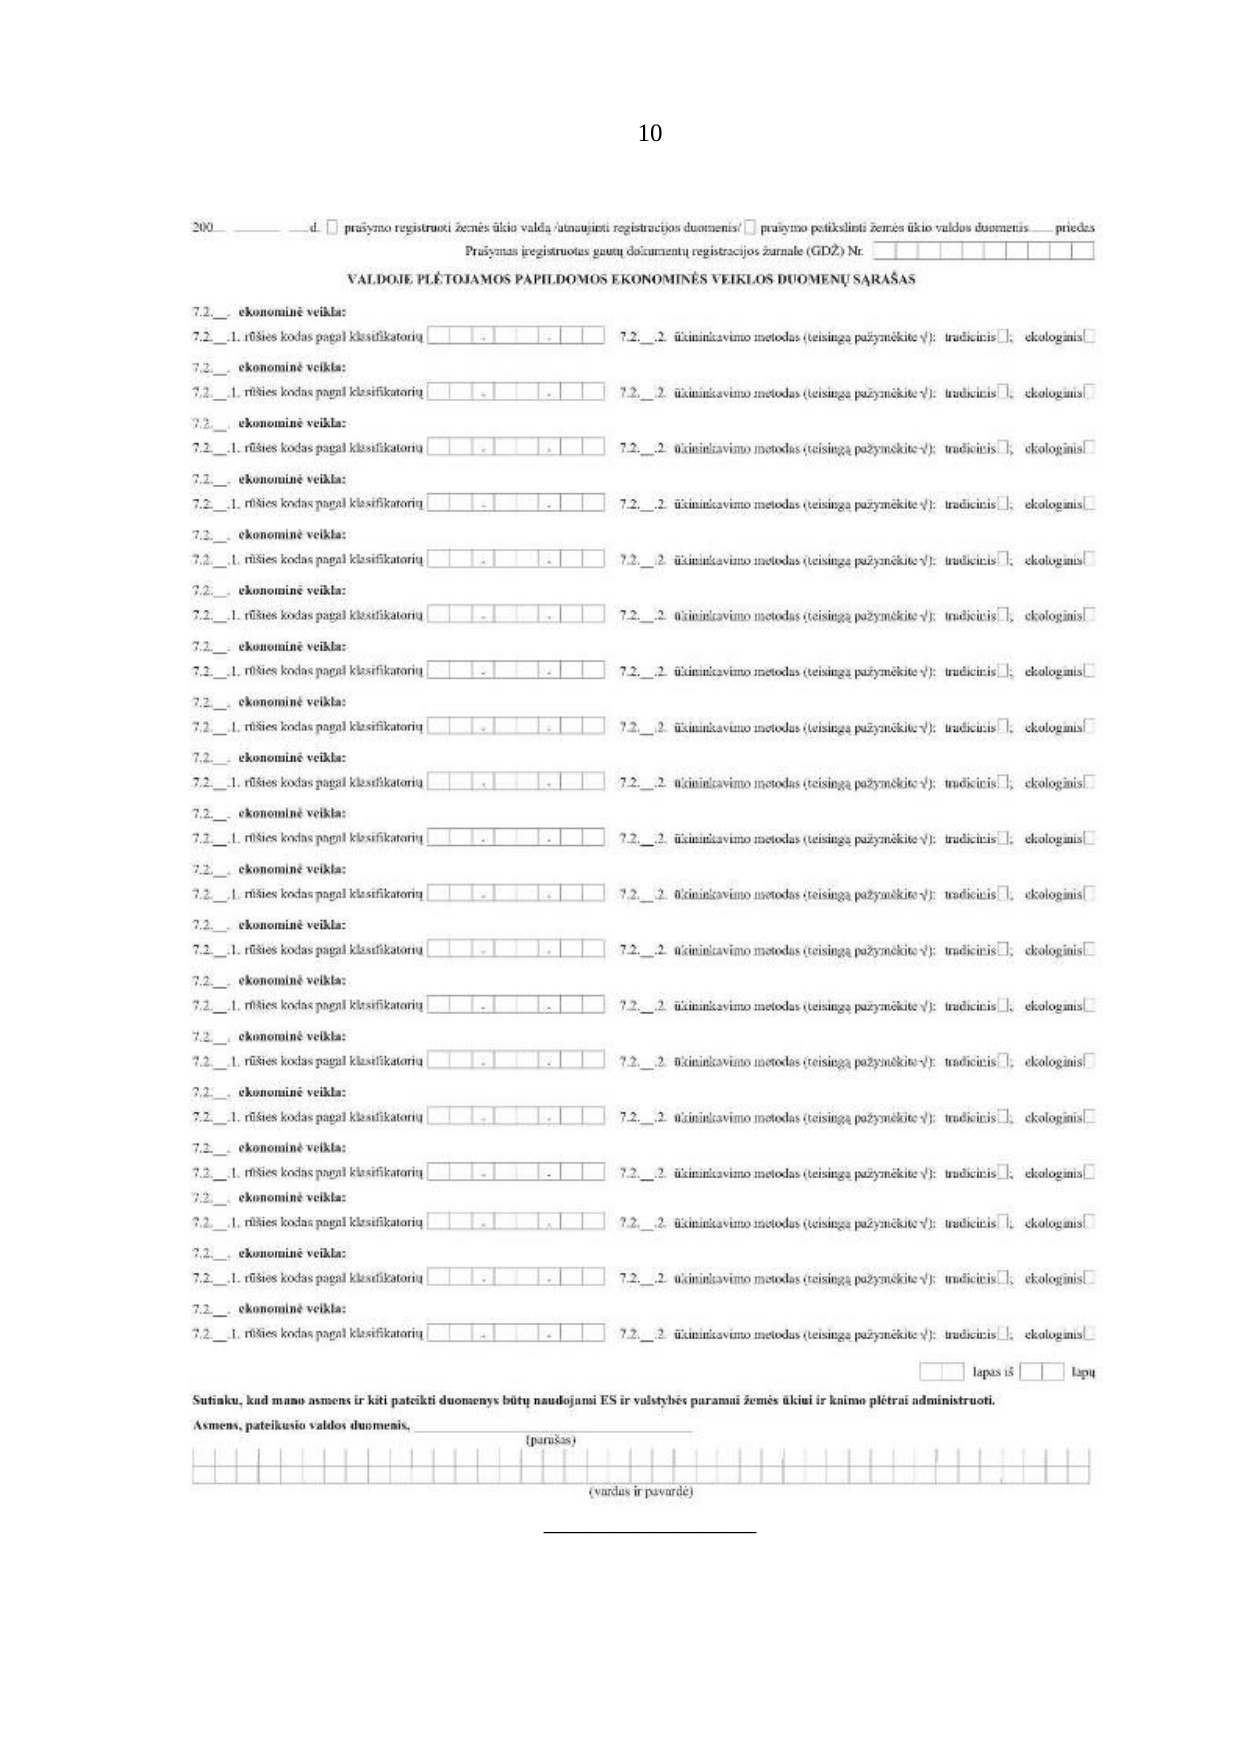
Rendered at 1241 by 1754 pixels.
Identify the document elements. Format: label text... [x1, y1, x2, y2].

text _________________ [177, 1507, 1122, 1536]
